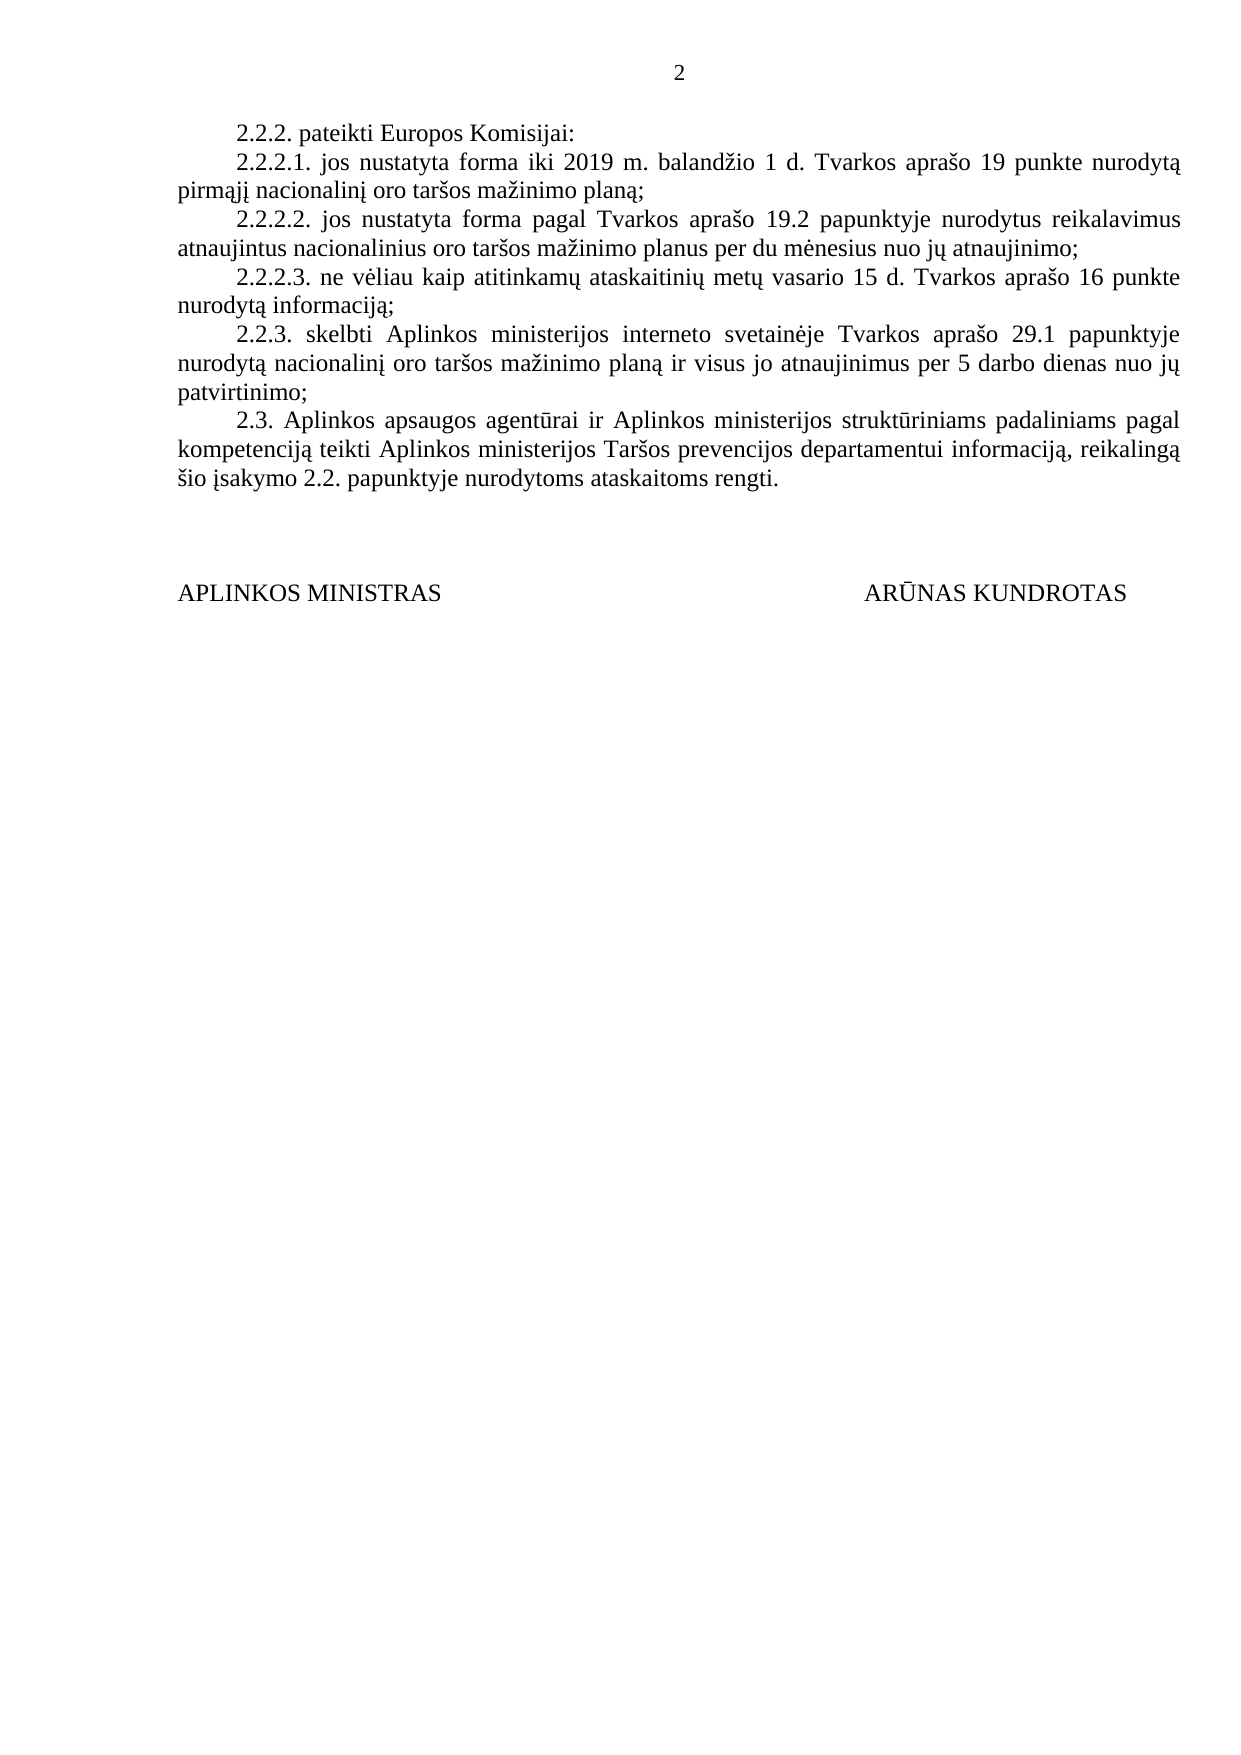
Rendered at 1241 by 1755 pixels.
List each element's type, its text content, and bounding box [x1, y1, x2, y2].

text 2.3. Aplinkos apsaugos agentūrai ir Aplinkos ministerijos struktūriniams padaliniams pagal kompetenciją teikti Aplinkos ministerijos Taršos prevencijos departamentui informaciją, reikalingą šio įsakymo 2.2. papunktyje nurodytoms ataskaitoms rengti. [177, 406, 1181, 492]
text 2.2.2.2. jos nustatyta forma pagal Tvarkos aprašo 19.2 papunktyje nurodytus reikalavimus atnaujintus nacionalinius oro taršos mažinimo planus per du mėnesius nuo jų atnaujinimo; [177, 204, 1181, 262]
text 2.2.2.3. ne vėliau kaip atitinkamų ataskaitinių metų vasario 15 d. Tvarkos aprašo 16 punkte nurodytą informaciją; [177, 262, 1181, 319]
text 2.2.2. pateikti Europos Komisijai: [177, 118, 1181, 147]
text 2.2.3. skelbti Aplinkos ministerijos interneto svetainėje Tvarkos aprašo 29.1 papunktyje nurodytą nacionalinį oro taršos mažinimo planą ir visus jo atnaujinimus per 5 darbo dienas nuo jų patvirtinimo; [177, 319, 1181, 406]
text 2.2.2.1. jos nustatyta forma iki 2019 m. balandžio 1 d. Tvarkos aprašo 19 punkte nurodytą pirmąjį nacionalinį oro taršos mažinimo planą; [177, 147, 1181, 204]
text APLINKOS MINISTRAS ARŪNAS KUNDROTAS [177, 578, 1181, 607]
